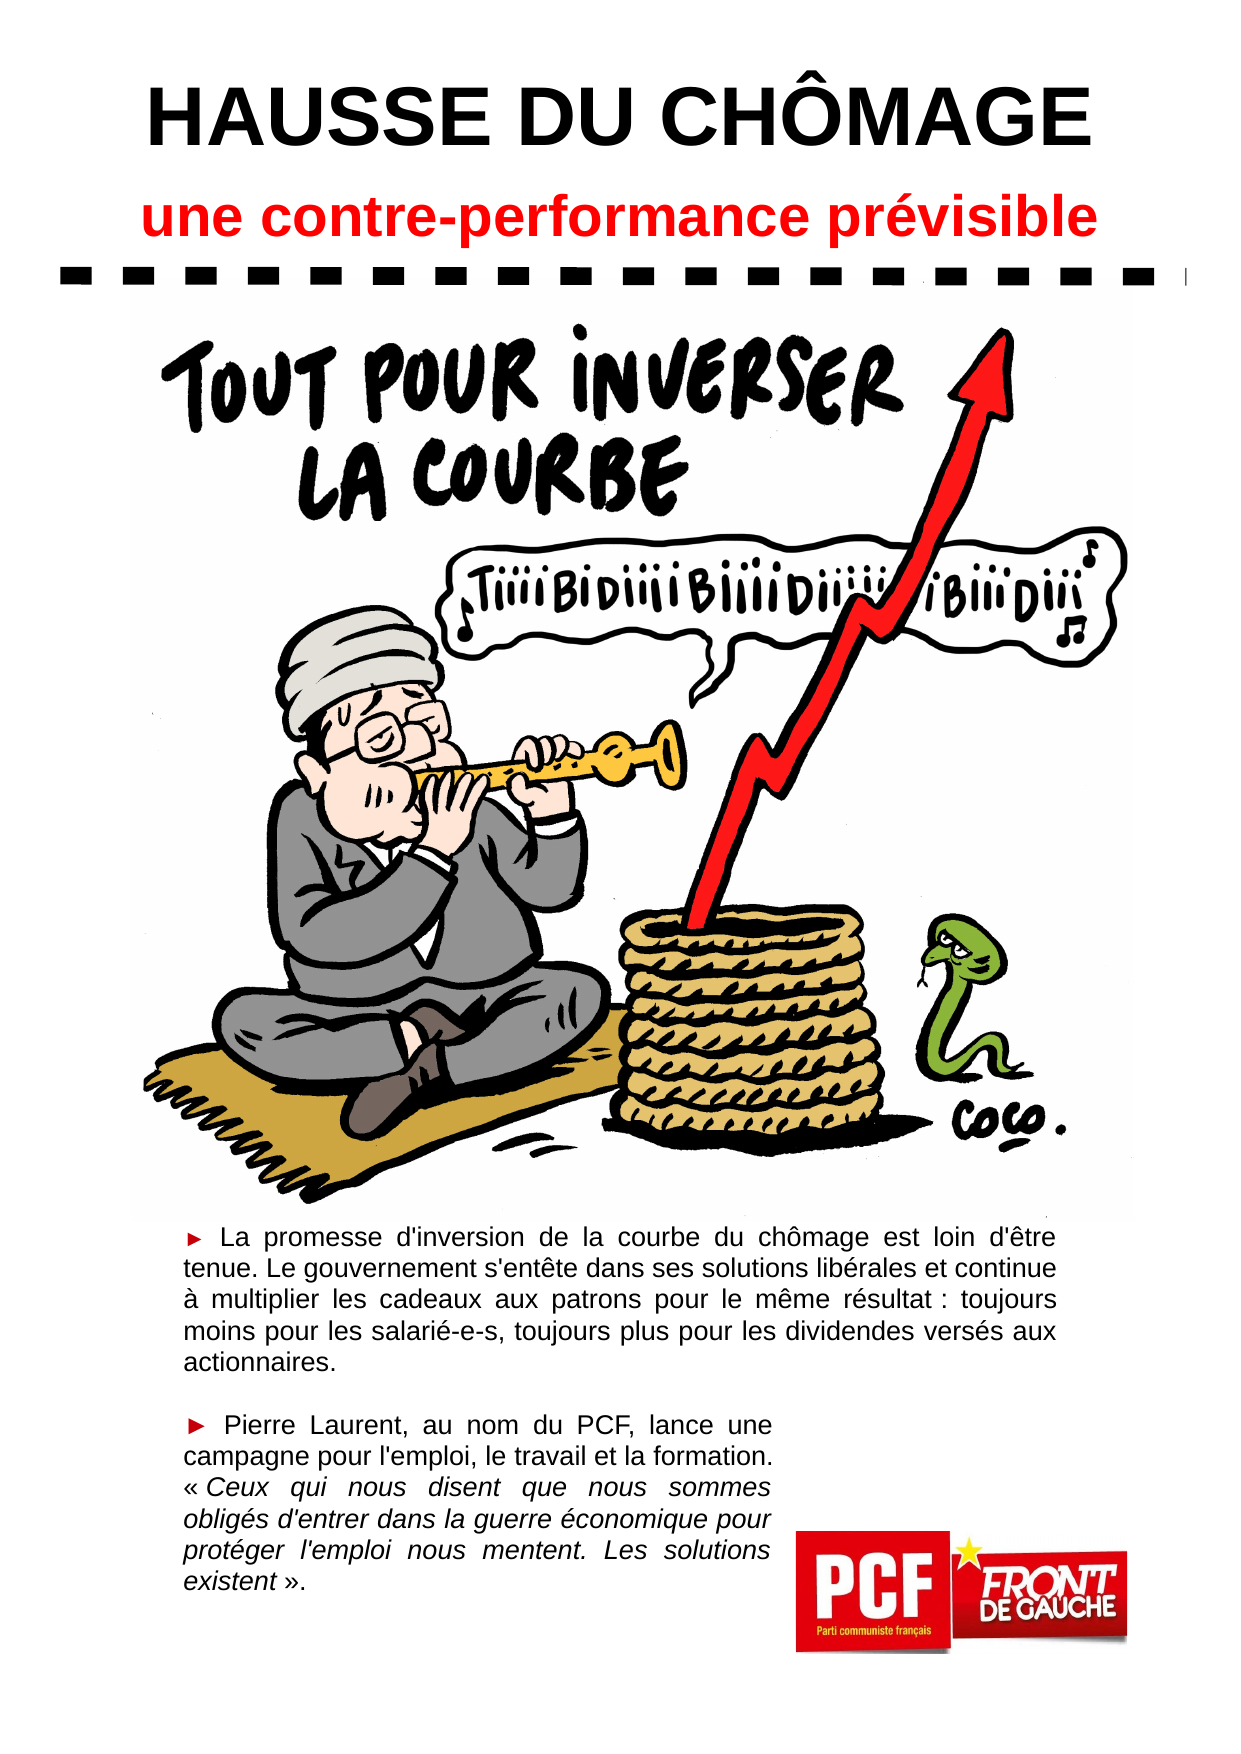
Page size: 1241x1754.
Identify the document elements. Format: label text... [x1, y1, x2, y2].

text ► Pierre Laurent, au nom du PCF, lance une campagne pour l'emploi, le travail et la formation. « Ceux qui nous disent que nous sommes obligés d'entrer dans la guerre économique pour protéger l'emploi nous mentent. Les solutions existent ». [183, 1409, 774, 1596]
text une contre-performance prévisible [106, 182, 1134, 249]
text [183, 263, 1057, 278]
text HAUSSE DU CHÔMAGE [106, 67, 1134, 163]
picture [131, 278, 1136, 1221]
text ► La promesse d'inversion de la courbe du chômage est loin d'être tenue. Le gouvernement s'entête dans ses solutions libérales et continue à multiplier les cadeaux aux patrons pour le même résultat : toujours moins pour les salarié-e-s, toujours plus pour les dividendes versés aux actionnaires. [183, 1221, 1057, 1377]
picture [795, 1531, 1128, 1654]
